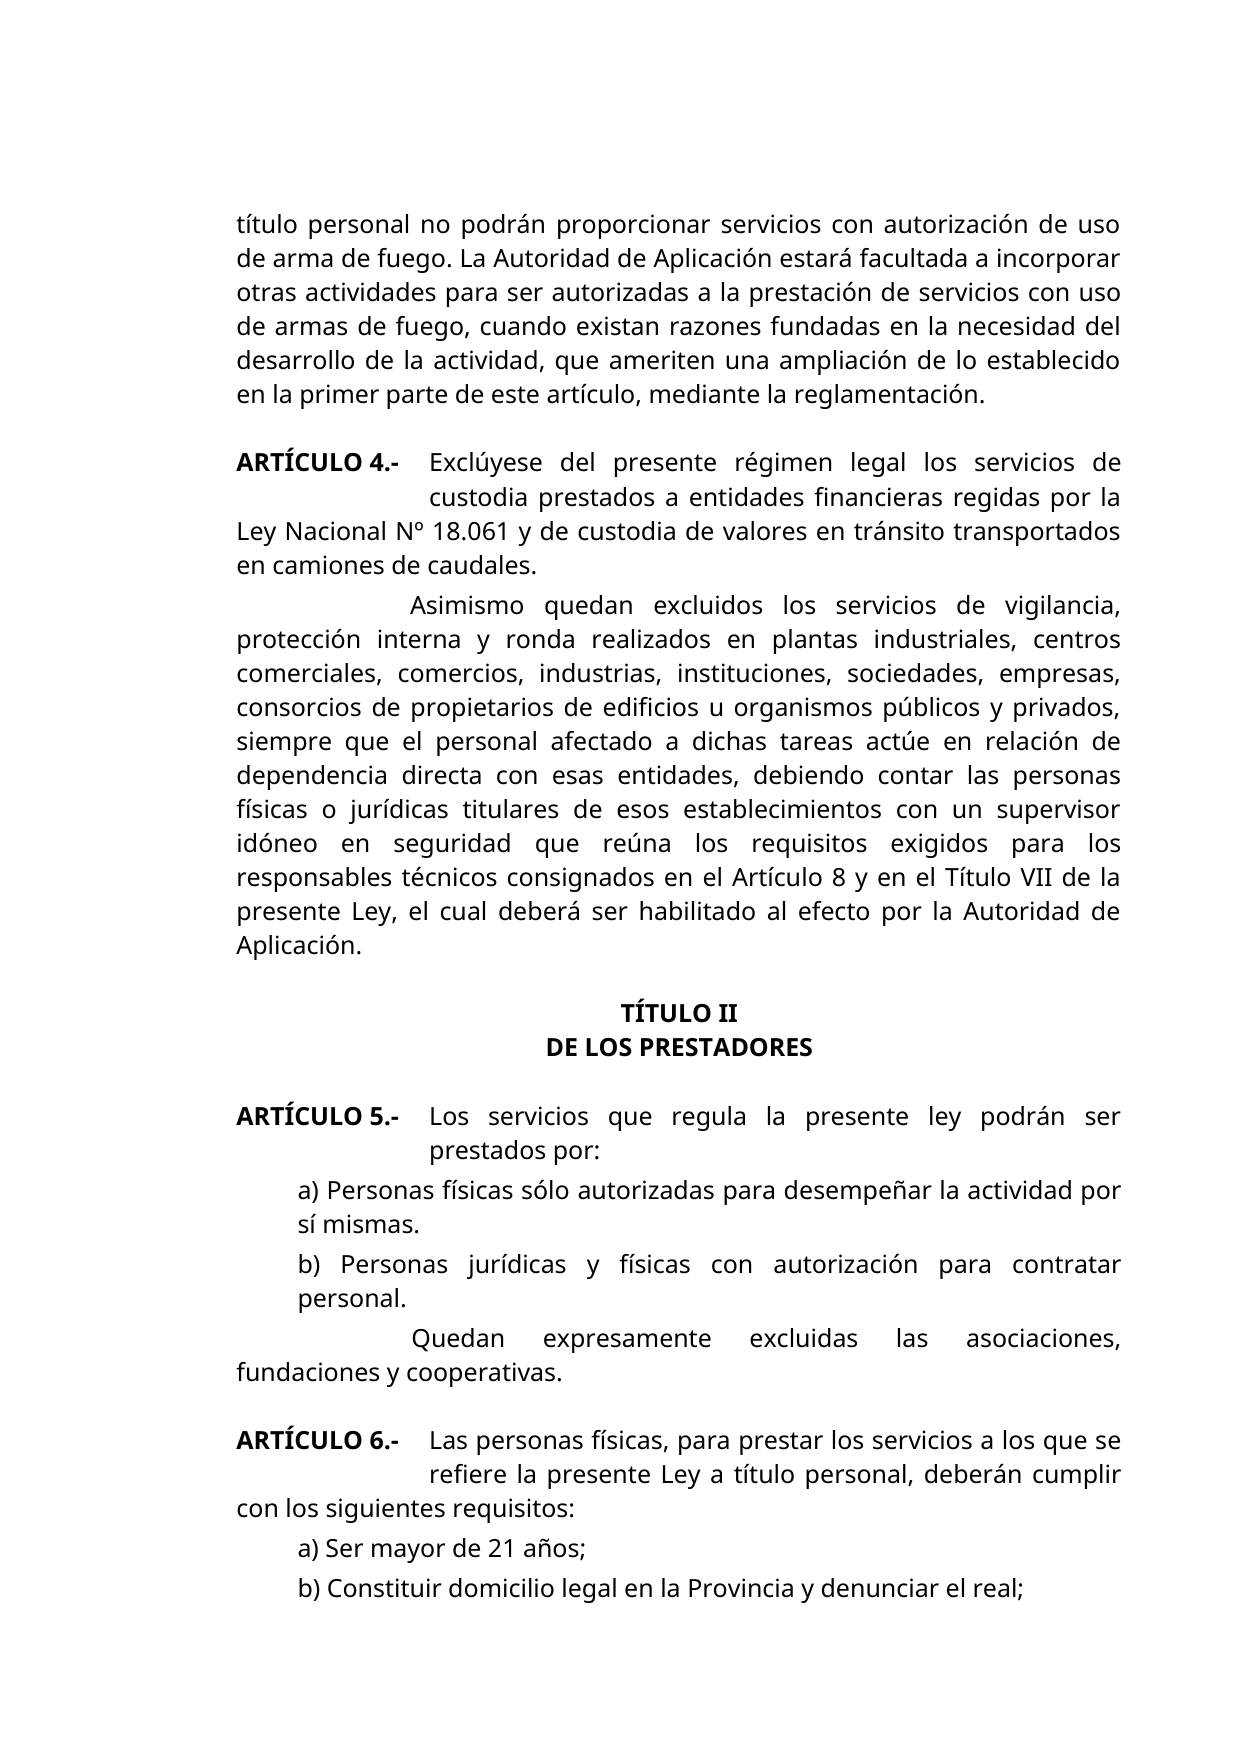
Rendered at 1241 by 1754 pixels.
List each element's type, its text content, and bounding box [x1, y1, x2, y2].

text Los servicios que regula la presente ley podrán ser prestados por: [236, 1098, 1122, 1166]
text Las personas físicas, para prestar los servicios a los que se refiere la presente Ley a título personal, deberán cumplir con los siguientes requisitos: [236, 1423, 1122, 1525]
table_header ARTÍCULO 5.- [236, 1098, 429, 1148]
text título personal no podrán proporcionar servicios con autorización de uso de arma de fuego. La Autoridad de Aplicación estará facultada a incorporar otras actividades para ser autorizadas a la prestación de servicios con uso de armas de fuego, cuando existan razones fundadas en la necesidad del desarrollo de la actividad, que ameriten una ampliación de lo establecido en la primer parte de este artículo, mediante la reglamentación. [236, 207, 1122, 411]
table_header ARTÍCULO 4.- [236, 445, 429, 495]
table_header ARTÍCULO 6.- [236, 1423, 429, 1473]
text b) Constituir domicilio legal en la Provincia y denunciar el real; [297, 1571, 1122, 1605]
text a) Ser mayor de 21 años; [297, 1531, 1122, 1565]
text a) Personas físicas sólo autorizadas para desempeñar la actividad por sí mismas. [297, 1172, 1122, 1240]
text Asimismo quedan excluidos los servicios de vigilancia, protección interna y ronda realizados en plantas industriales, centros comerciales, comercios, industrias, instituciones, sociedades, empresas, consorcios de propietarios de edificios u organismos públicos y privados, siempre que el personal afectado a dichas tareas actúe en relación de dependencia directa con esas entidades, debiendo contar las personas físicas o jurídicas titulares de esos establecimientos con un supervisor idóneo en seguridad que reúna los requisitos exigidos para los responsables técnicos consignados en el Artículo 8 y en el Título VII de la presente Ley, el cual deberá ser habilitado al efecto por la Autoridad de Aplicación. [236, 587, 1122, 962]
text DE LOS PRESTADORES [236, 1030, 1122, 1064]
text TÍTULO II [236, 996, 1122, 1030]
text b) Personas jurídicas y físicas con autorización para contratar personal. [297, 1246, 1122, 1314]
text Quedan expresamente excluidas las asociaciones, fundaciones y cooperativas. [236, 1320, 1122, 1388]
text Exclúyese del presente régimen legal los servicios de custodia prestados a entidades financieras regidas por la Ley Nacional Nº 18.061 y de custodia de valores en tránsito transportados en camiones de caudales. [236, 445, 1122, 581]
